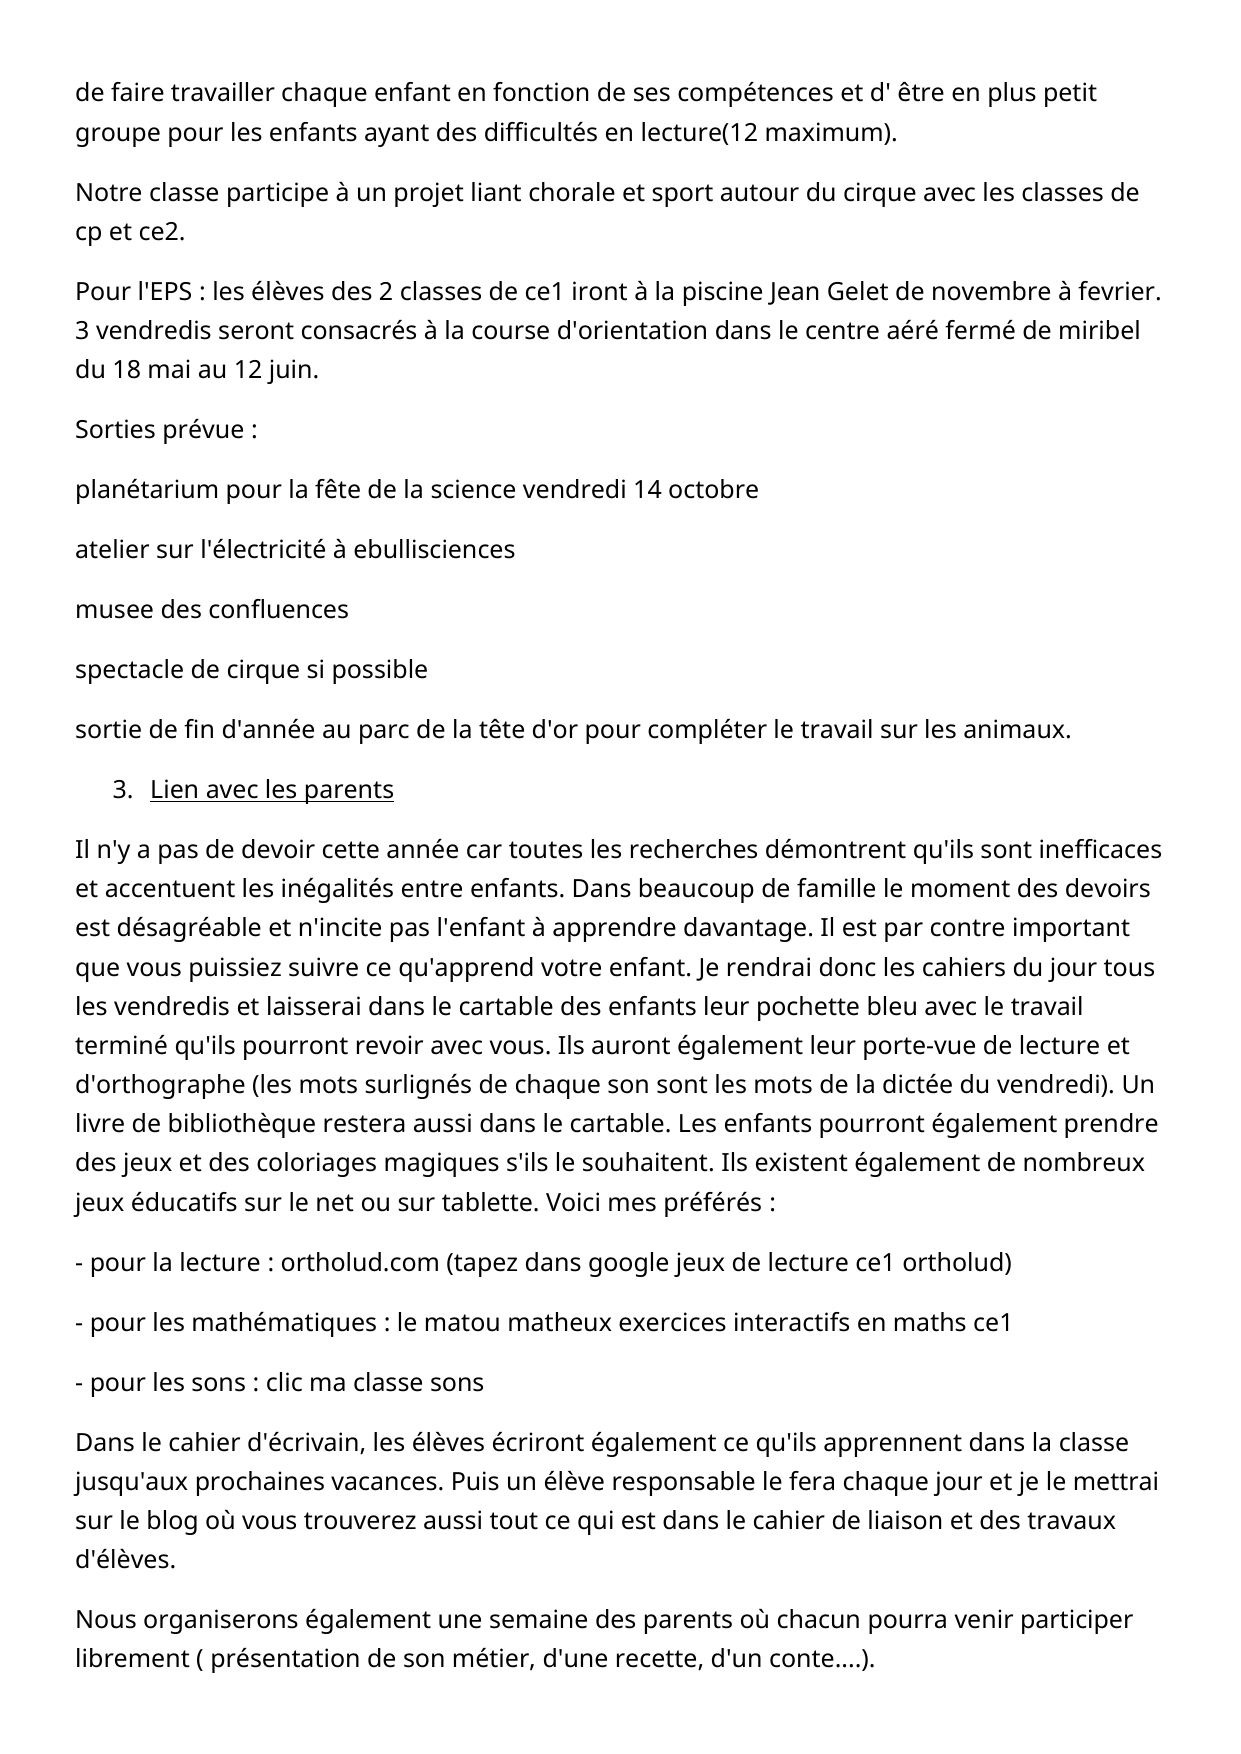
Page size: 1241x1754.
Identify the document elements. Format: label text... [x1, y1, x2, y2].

text Sorties prévue : [75, 412, 1165, 446]
text sortie de fin d'année au parc de la tête d'or pour compléter le travail sur les animaux. [75, 712, 1165, 746]
text atelier sur l'électricité à ebullisciences [75, 532, 1165, 566]
list - pour la lecture : ortholud.com (tapez dans google jeux de lecture ce1 ortholud) [75, 1244, 1165, 1278]
list Dans le cahier d'écrivain, les élèves écriront également ce qu'ils apprennent dans la classe jusqu'aux prochaines vacances. Puis un élève responsable le fera chaque jour et je le mettrai sur le blog où vous trouverez aussi tout ce qui est dans le cahier de liaison et des travaux d'élèves. [75, 1424, 1165, 1576]
list Il n'y a pas de devoir cette année car toutes les recherches démontrent qu'ils sont inefficaces et accentuent les inégalités entre enfants. Dans beaucoup de famille le moment des devoirs est désagréable et n'incite pas l'enfant à apprendre davantage. Il est par contre important que vous puissiez suivre ce qu'apprend votre enfant. Je rendrai donc les cahiers du jour tous les vendredis et laisserai dans le cartable des enfants leur pochette bleu avec le travail terminé qu'ils pourront revoir avec vous. Ils auront également leur porte-vue de lecture et d'orthographe (les mots surlignés de chaque son sont les mots de la dictée du vendredi). Un livre de bibliothèque restera aussi dans le cartable. Les enfants pourront également prendre des jeux et des coloriages magiques s'ils le souhaitent. Ils existent également de nombreux jeux éducatifs sur le net ou sur tablette. Voici mes préférés : [75, 832, 1165, 1218]
text de faire travailler chaque enfant en fonction de ses compétences et d' être en plus petit groupe pour les enfants ayant des difficultés en lecture(12 maximum). [75, 75, 1165, 148]
list Nous organiserons également une semaine des parents où chacun pourra venir participer librement ( présentation de son métier, d'une recette, d'un conte....). [75, 1602, 1165, 1675]
text musee des confluences [75, 592, 1165, 626]
text Notre classe participe à un projet liant chorale et sport autour du cirque avec les classes de cp et ce2. [75, 174, 1165, 247]
text spectacle de cirque si possible [75, 652, 1165, 686]
list Lien avec les parents [112, 772, 1165, 806]
text planétarium pour la fête de la science vendredi 14 octobre [75, 472, 1165, 506]
text Pour l'EPS : les élèves des 2 classes de ce1 iront à la piscine Jean Gelet de novembre à fevrier. 3 vendredis seront consacrés à la course d'orientation dans le centre aéré fermé de miribel du 18 mai au 12 juin. [75, 273, 1165, 386]
list - pour les mathématiques : le matou matheux exercices interactifs en maths ce1 [75, 1304, 1165, 1338]
list - pour les sons : clic ma classe sons [75, 1364, 1165, 1398]
